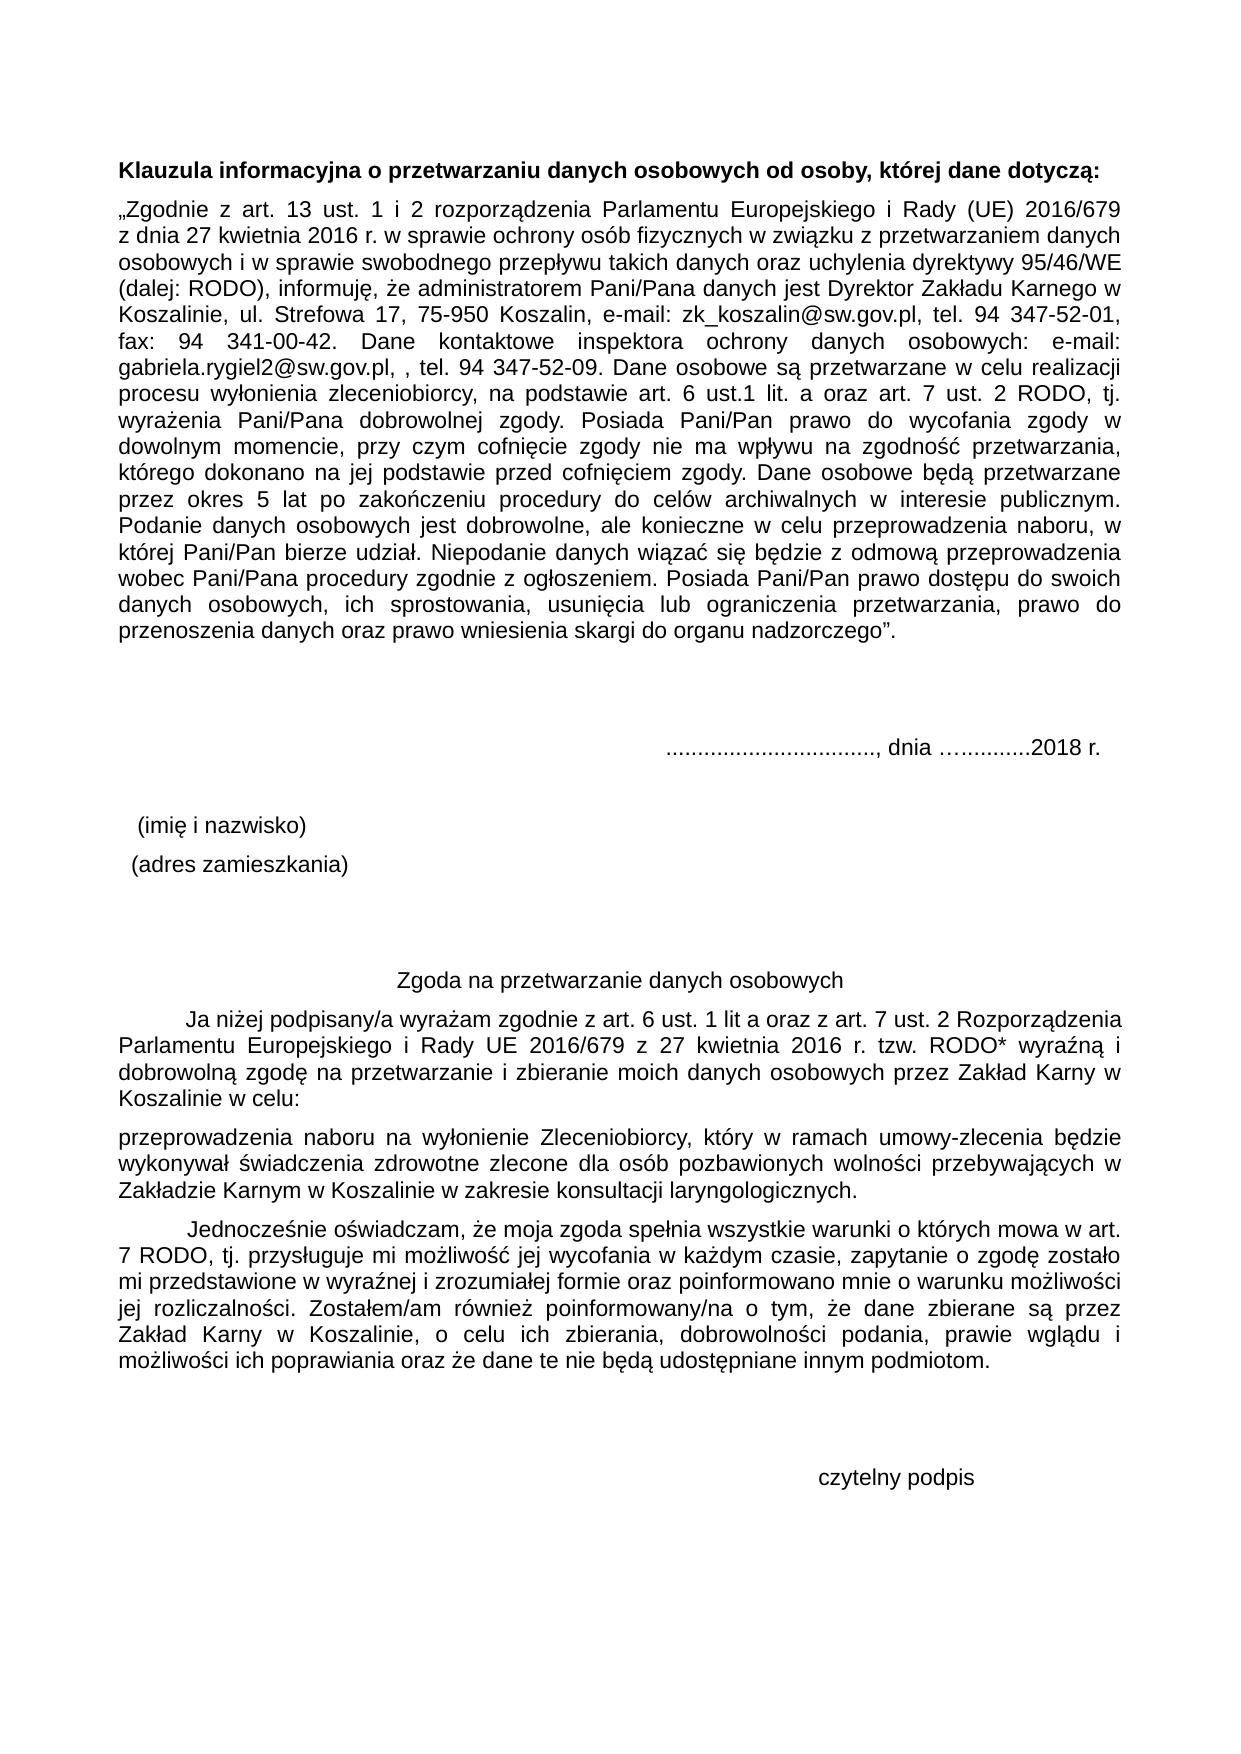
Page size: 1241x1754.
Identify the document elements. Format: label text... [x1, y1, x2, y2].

text (adres zamieszkania) [118, 851, 1122, 877]
text Klauzula informacyjna o przetwarzaniu danych osobowych od osoby, której dane dotyczą: [118, 157, 1122, 183]
text Ja niżej podpisany/a wyrażam zgodnie z art. 6 ust. 1 lit a oraz z art. 7 ust. 2 Rozporządzenia Parlamentu Europejskiego i Rady UE 2016/679 z 27 kwietnia 2016 r. tzw. RODO* wyraźną i dobrowolną zgodę na przetwarzanie i zbieranie moich danych osobowych przez Zakład Karny w Koszalinie w celu: [118, 1006, 1122, 1111]
text (imię i nazwisko) [118, 812, 1122, 838]
text przeprowadzenia naboru na wyłonienie Zleceniobiorcy, który w ramach umowy-zlecenia będzie wykonywał świadczenia zdrowotne zlecone dla osób pozbawionych wolności przebywających w Zakładzie Karnym w Koszalinie w zakresie konsultacji laryngologicznych. [118, 1124, 1122, 1203]
text Zgoda na przetwarzanie danych osobowych [118, 967, 1122, 993]
text czytelny podpis [118, 1464, 1122, 1490]
text Jednocześnie oświadczam, że moja zgoda spełnia wszystkie warunki o których mowa w art. 7 RODO, tj. przysługuje mi możliwość jej wycofania w każdym czasie, zapytanie o zgodę zostało mi przedstawione w wyraźnej i zrozumiałej formie oraz poinformowano mnie o warunku możliwości jej rozliczalności. Zostałem/am również poinformowany/na o tym, że dane zbierane są przez Zakład Karny w Koszalinie, o celu ich zbierania, dobrowolności podania, prawie wglądu i możliwości ich poprawiania oraz że dane te nie będą udostępniane innym podmiotom. [118, 1216, 1122, 1374]
text „Zgodnie z art. 13 ust. 1 i 2 rozporządzenia Parlamentu Europejskiego i Rady (UE) 2016/679 z dnia 27 kwietnia 2016 r. w sprawie ochrony osób fizycznych w związku z przetwarzaniem danych osobowych i w sprawie swobodnego przepływu takich danych oraz uchylenia dyrektywy 95/46/WE (dalej: RODO), informuję, że administratorem Pani/Pana danych jest Dyrektor Zakładu Karnego w Koszalinie, ul. Strefowa 17, 75-950 Koszalin, e-mail: zk_koszalin@sw.gov.pl, tel. 94 347-52-01, fax: 94 341-00-42. Dane kontaktowe inspektora ochrony danych osobowych: e-mail: gabriela.rygiel2@sw.gov.pl, , tel. 94 347-52-09. Dane osobowe są przetwarzane w celu realizacji procesu wyłonienia zleceniobiorcy, na podstawie art. 6 ust.1 lit. a oraz art. 7 ust. 2 RODO, tj. wyrażenia Pani/Pana dobrowolnej zgody. Posiada Pani/Pan prawo do wycofania zgody w dowolnym momencie, przy czym cofnięcie zgody nie ma wpływu na zgodność przetwarzania, którego dokonano na jej podstawie przed cofnięciem zgody. Dane osobowe będą przetwarzane przez okres 5 lat po zakończeniu procedury do celów archiwalnych w interesie publicznym. Podanie danych osobowych jest dobrowolne, ale konieczne w celu przeprowadzenia naboru, w której Pani/Pan bierze udział. Niepodanie danych wiązać się będzie z odmową przeprowadzenia wobec Pani/Pana procedury zgodnie z ogłoszeniem. Posiada Pani/Pan prawo dostępu do swoich danych osobowych, ich sprostowania, usunięcia lub ograniczenia przetwarzania, prawo do przenoszenia danych oraz prawo wniesienia skargi do organu nadzorczego”. [118, 196, 1122, 644]
text ................................., dnia …...........2018 r. [118, 734, 1122, 760]
